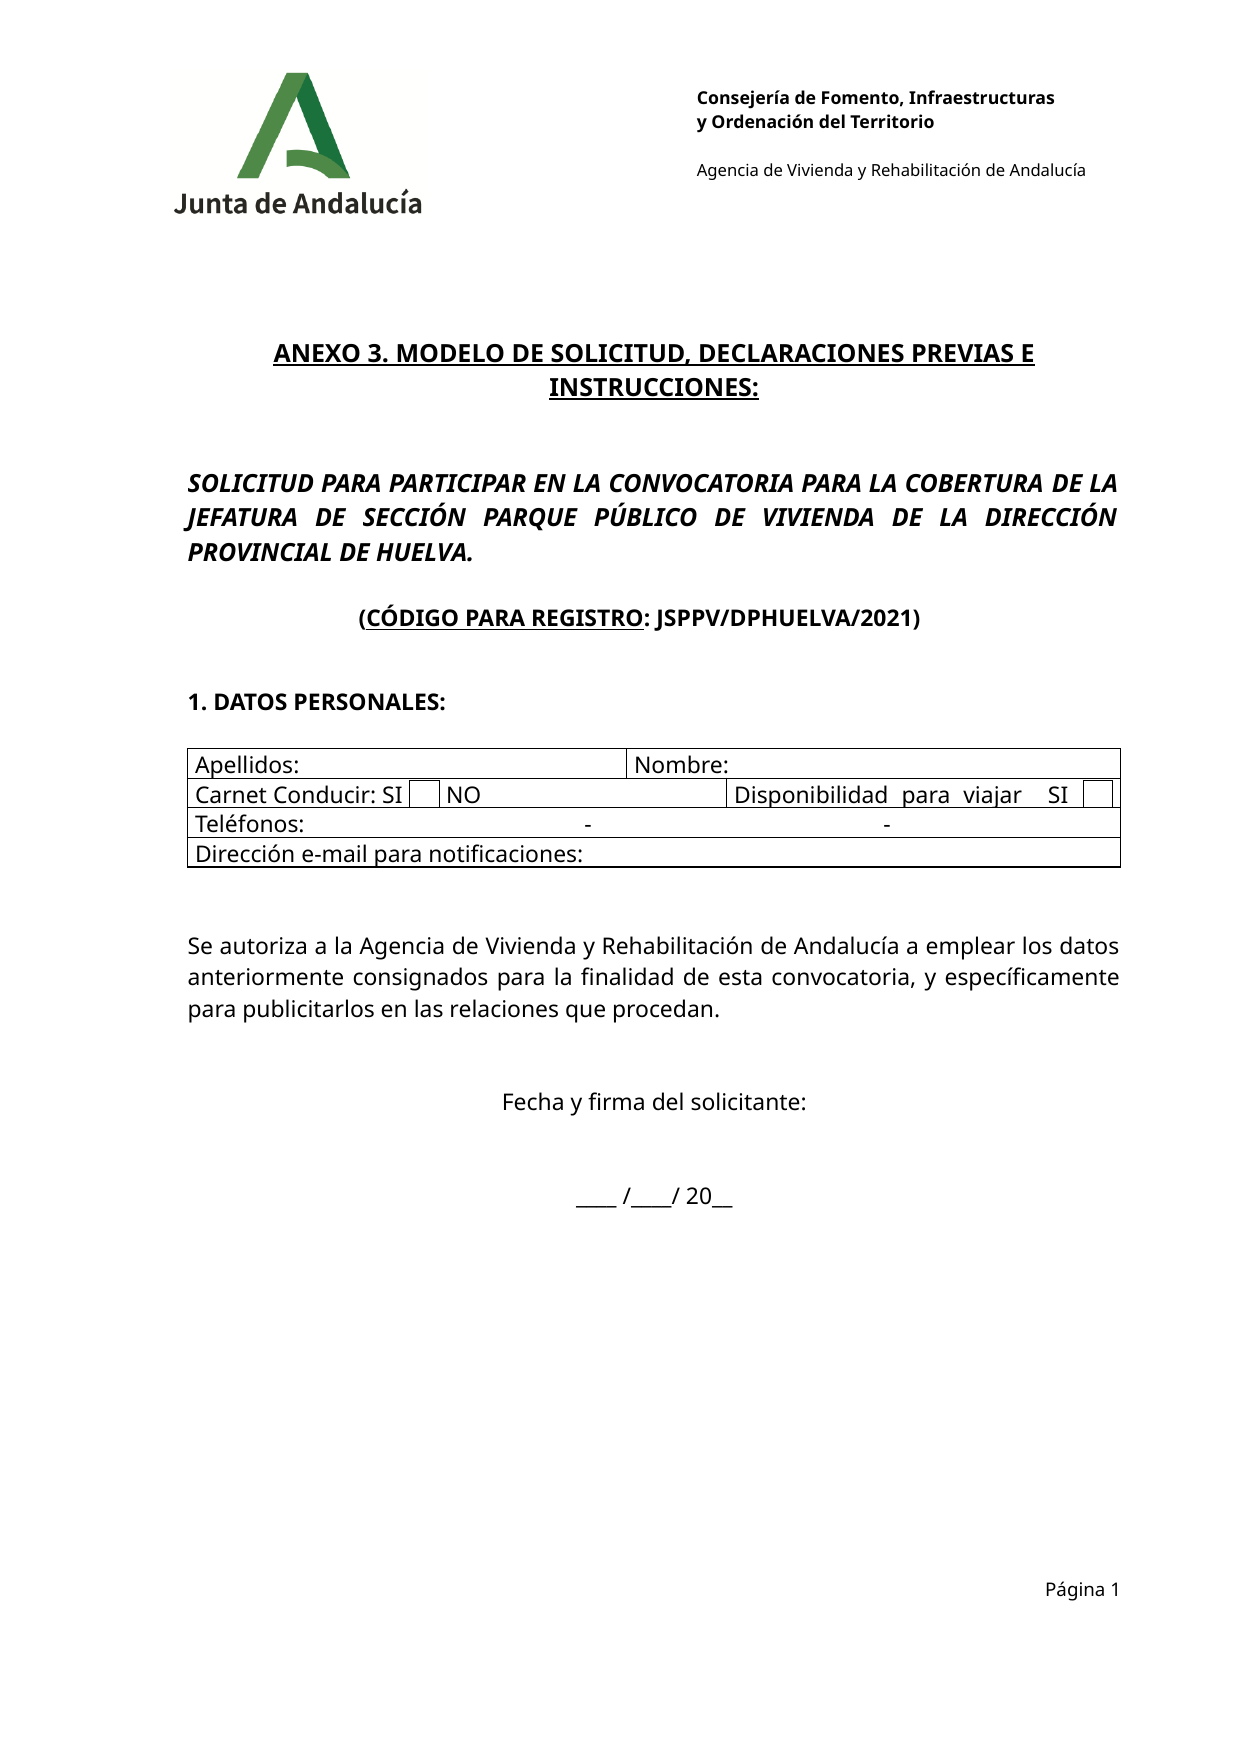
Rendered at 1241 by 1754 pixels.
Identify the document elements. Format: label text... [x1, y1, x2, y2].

text ____ /____/ 20__ [187, 1180, 1121, 1211]
text Se autoriza a la Agencia de Vivienda y Rehabilitación de Andalucía a emplear los datos anteriormente consignados para la finalidad de esta convocatoria, y específicamente para publicitarlos en las relaciones que procedan. [187, 930, 1121, 1024]
picture [170, 69, 435, 234]
table_cell Carnet Conducir: SI NO Vehículo propio SI NO [188, 779, 726, 807]
table_cell Disponibilidad para viajar SI NO [1084, 781, 1112, 807]
table_cell Teléfonos: - - [188, 808, 1120, 837]
text Fecha y firma del solicitante: [187, 1086, 1121, 1117]
text 1. DATOS PERSONALES: [187, 686, 1121, 717]
table_cell Disponibilidad para viajar SI NO [727, 779, 1120, 807]
text (CÓDIGO PARA REGISTRO: JSPPV/DPHUELVA/2021) [187, 602, 1091, 633]
text SOLICITUD PARA PARTICIPAR EN LA CONVOCATORIA PARA LA COBERTURA DE LA JEFATURA DE SECCIÓN PARQUE PÚBLICO DE VIVIENDA DE LA DIRECCIÓN PROVINCIAL DE HUELVA. [187, 466, 1121, 568]
table_header Nombre: [627, 749, 1120, 778]
table_header Apellidos: [188, 749, 626, 778]
table_cell Dirección e-mail para notificaciones: [188, 838, 1120, 866]
text ANEXO 3. MODELO DE SOLICITUD, DECLARACIONES PREVIAS E INSTRUCCIONES: [187, 335, 1121, 403]
